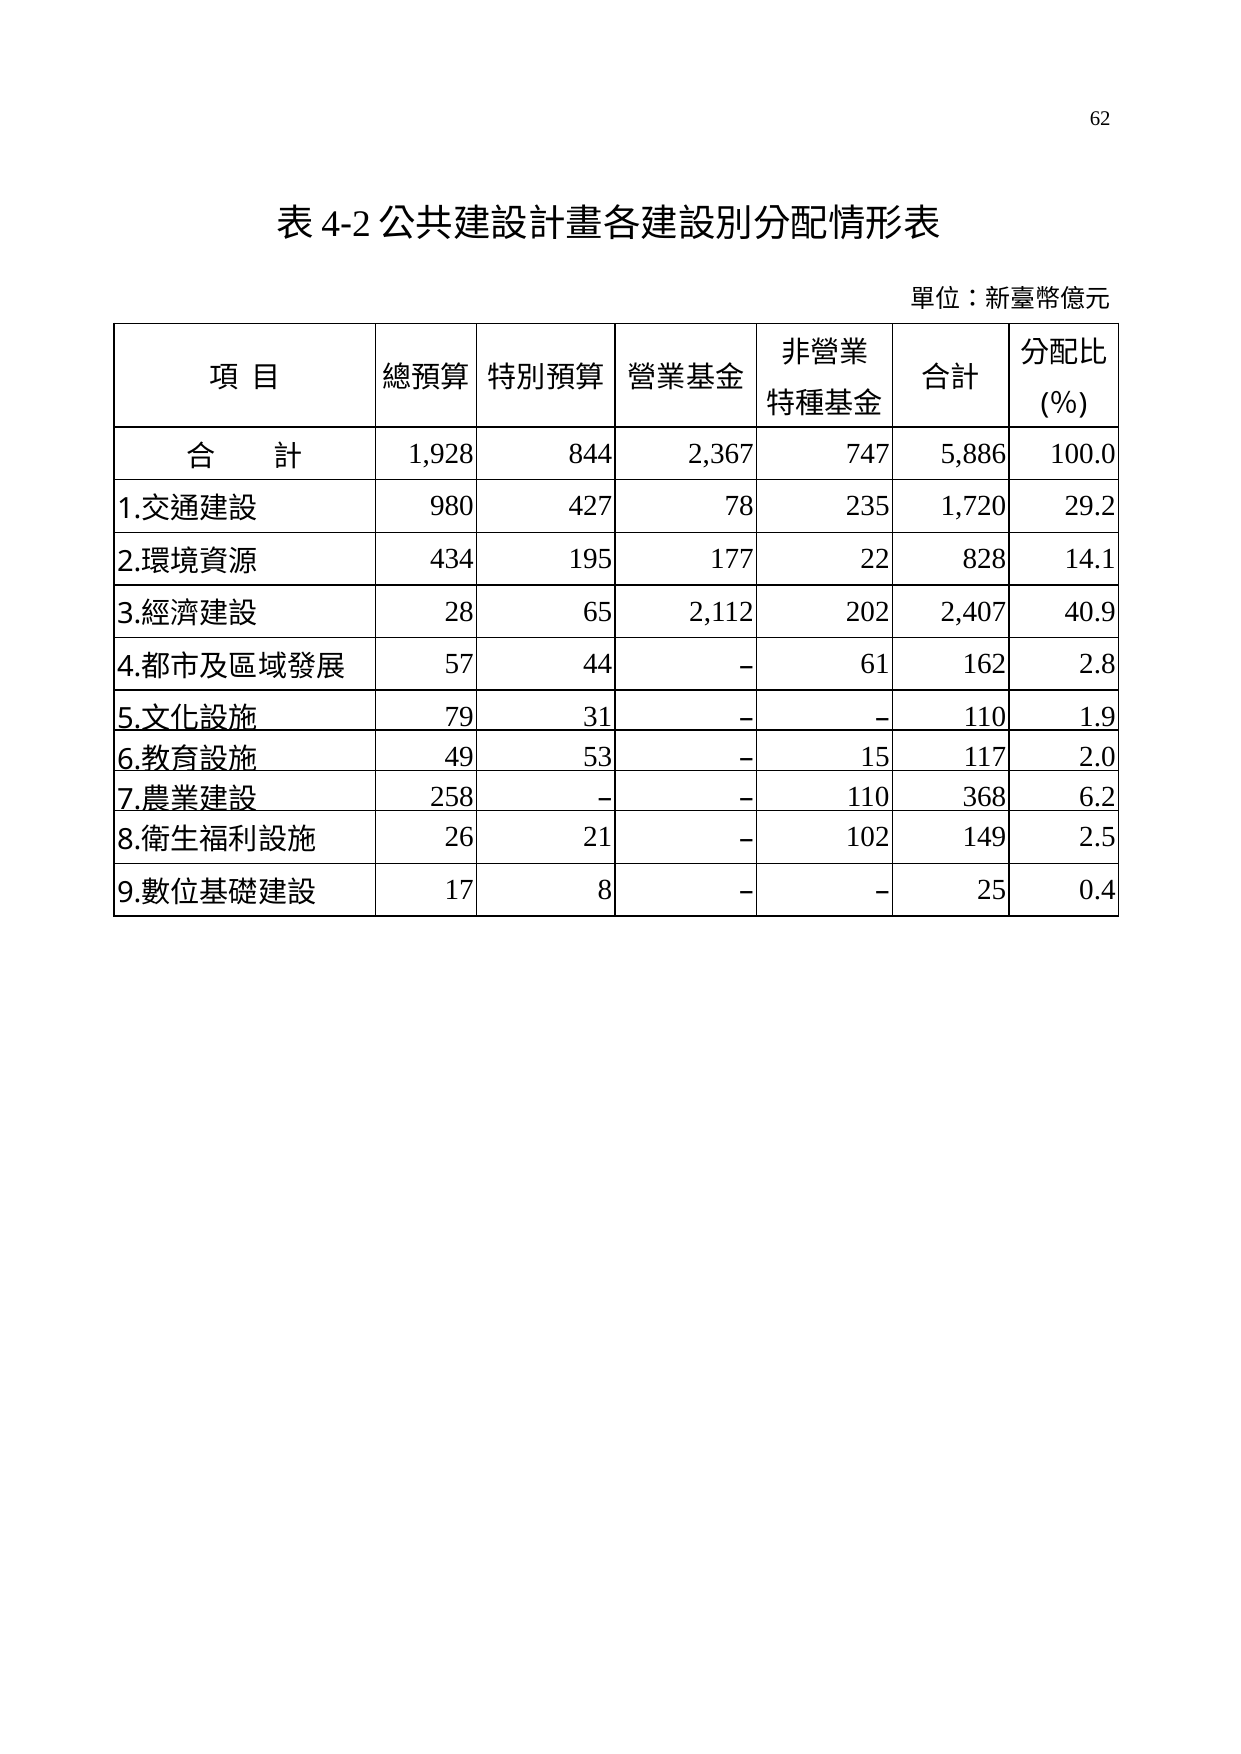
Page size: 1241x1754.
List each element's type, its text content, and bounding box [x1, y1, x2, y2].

table_cell – [757, 864, 892, 915]
table_cell 1.9 [1010, 691, 1118, 729]
table_cell 53 [477, 731, 614, 769]
table_cell 61 [757, 638, 892, 689]
table_cell 1,928 [376, 428, 476, 479]
table_cell 40.9 [1010, 586, 1118, 637]
text 表4-2公共建設計畫各建設別分配情形表 [106, 169, 1110, 271]
table_cell 2.0 [1010, 731, 1118, 769]
table_header 非營業 特種基金 [757, 324, 892, 426]
table_cell 14.1 [1010, 533, 1118, 584]
table_cell 25 [893, 864, 1008, 915]
table_cell – [757, 691, 892, 729]
table_cell 117 [893, 731, 1008, 769]
table_header 特別預算 [477, 324, 614, 426]
table_cell 828 [893, 533, 1008, 584]
table_cell 6.2 [1010, 771, 1118, 810]
table_cell 5.文化設施 [115, 691, 375, 729]
table_header 合計 [893, 324, 1008, 426]
table_cell 9.數位基礎建設 [115, 864, 375, 915]
table_cell 3.經濟建設 [115, 586, 375, 637]
table_cell 2.5 [1010, 811, 1118, 862]
table_cell 29.2 [1010, 480, 1118, 531]
table_cell 65 [477, 586, 614, 637]
table_header 分配比 (％) [1010, 324, 1118, 426]
table_cell 1,720 [893, 480, 1008, 531]
table_cell – [616, 811, 756, 862]
table_cell 149 [893, 811, 1008, 862]
table_cell 2,367 [616, 428, 756, 479]
table_cell – [616, 691, 756, 729]
table_cell 28 [376, 586, 476, 637]
table_cell – [616, 864, 756, 915]
table_cell 427 [477, 480, 614, 531]
text 單位：新臺幣億元 [106, 271, 1110, 322]
table_cell 110 [757, 771, 892, 810]
table_cell 31 [477, 691, 614, 729]
table_cell 0.4 [1010, 864, 1118, 915]
table_cell – [616, 731, 756, 769]
table_cell 8 [477, 864, 614, 915]
table_cell 49 [376, 731, 476, 769]
table_cell 2.環境資源 [115, 533, 375, 584]
table_cell 258 [376, 771, 476, 810]
table_cell 22 [757, 533, 892, 584]
table_cell 44 [477, 638, 614, 689]
table_cell 2,112 [616, 586, 756, 637]
table_cell 7.農業建設 [115, 771, 375, 810]
table_cell 1.交通建設 [115, 480, 375, 531]
table_cell – [477, 771, 614, 810]
table_cell 8.衛生福利設施 [115, 811, 375, 862]
table_cell 57 [376, 638, 476, 689]
table_header 總預算 [376, 324, 476, 426]
table_cell 17 [376, 864, 476, 915]
table_cell 21 [477, 811, 614, 862]
table_cell – [616, 771, 756, 810]
table_header 項 目 [115, 324, 375, 426]
table_cell 434 [376, 533, 476, 584]
table_cell 2,407 [893, 586, 1008, 637]
table_cell 合 計 [115, 428, 375, 479]
table_cell 5,886 [893, 428, 1008, 479]
table_cell 844 [477, 428, 614, 479]
table_cell 195 [477, 533, 614, 584]
table_cell 162 [893, 638, 1008, 689]
table_cell 4.都市及區域發展 [115, 638, 375, 689]
table_cell 6.教育設施 [115, 731, 375, 769]
table_cell – [616, 638, 756, 689]
table_cell 78 [616, 480, 756, 531]
table_cell 79 [376, 691, 476, 729]
table_cell 26 [376, 811, 476, 862]
table_cell 15 [757, 731, 892, 769]
table_cell 102 [757, 811, 892, 862]
table_cell 110 [893, 691, 1008, 729]
table_header 營業基金 [616, 324, 756, 426]
table_cell 747 [757, 428, 892, 479]
table_cell 202 [757, 586, 892, 637]
table_cell 177 [616, 533, 756, 584]
table_cell 980 [376, 480, 476, 531]
table_cell 100.0 [1010, 428, 1118, 479]
table_cell 235 [757, 480, 892, 531]
table_cell 368 [893, 771, 1008, 810]
table_cell 2.8 [1010, 638, 1118, 689]
